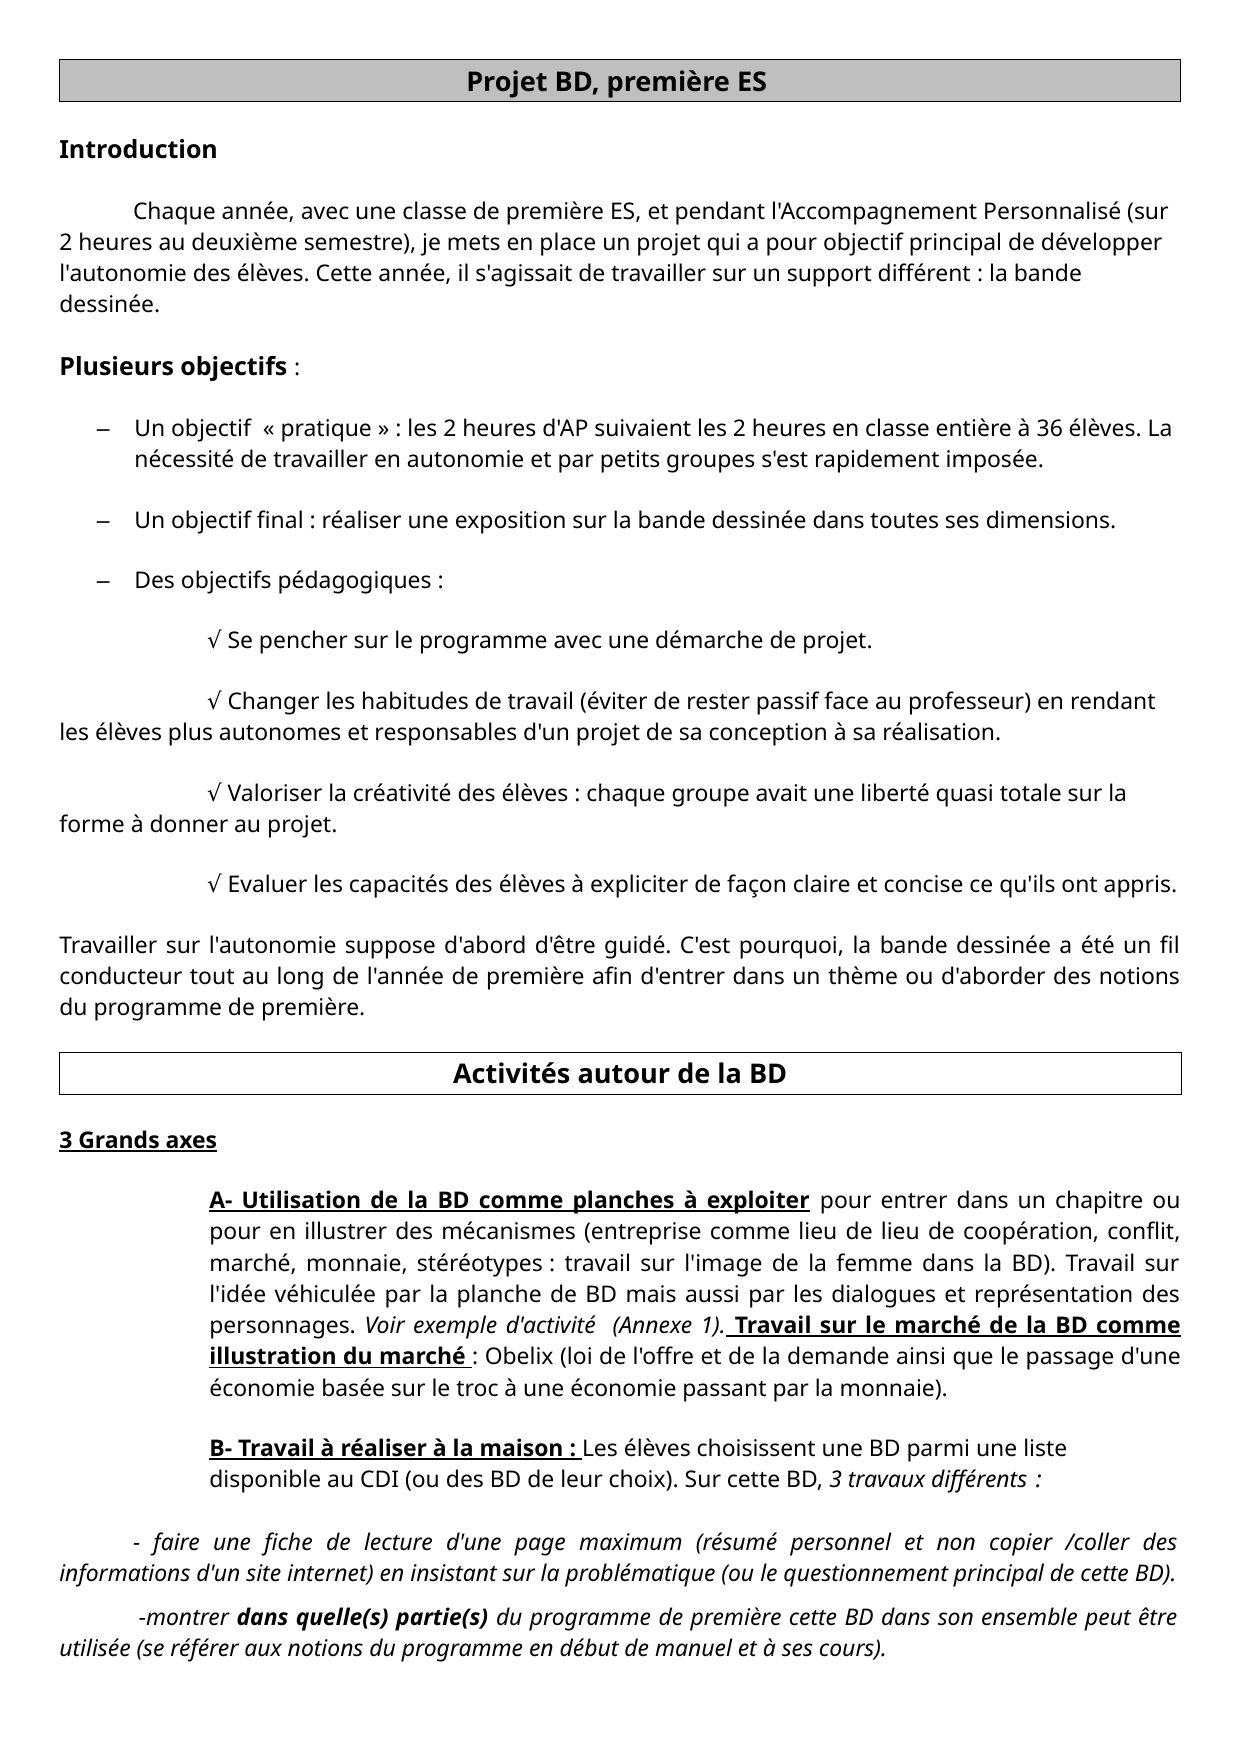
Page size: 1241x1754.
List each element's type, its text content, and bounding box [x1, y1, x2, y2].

text - faire une fiche de lecture d'une page maximum (résumé personnel et non copier /coller des informations d'un site internet) en insistant sur la problématique (ou le questionnement principal de cette BD). [59, 1526, 1181, 1588]
text Activités autour de la BD [60, 1053, 1181, 1094]
text Introduction [59, 131, 1181, 165]
list B- Travail à réaliser à la maison : Les élèves choisissent une BD parmi une liste disponible au CDI (ou des BD de leur choix). Sur cette BD, 3 travaux différents : [172, 1432, 1181, 1494]
text -montrer dans quelle(s) partie(s) du programme de première cette BD dans son ensemble peut être utilisée (se référer aux notions du programme en début de manuel et à ses cours). [59, 1601, 1181, 1663]
list Des objectifs pédagogiques : [97, 564, 1181, 595]
text Projet BD, première ES [60, 60, 1180, 101]
text √ Evaluer les capacités des élèves à expliciter de façon claire et concise ce qu'ils ont appris. [59, 868, 1181, 899]
list Un objectif final : réaliser une exposition sur la bande dessinée dans toutes ses dimensions. [97, 504, 1181, 535]
list A- Utilisation de la BD comme planches à exploiter pour entrer dans un chapitre ou pour en illustrer des mécanismes (entreprise comme lieu de lieu de coopération, conflit, marché, monnaie, stéréotypes : travail sur l'image de la femme dans la BD). Travail sur l'idée véhiculée par la planche de BD mais aussi par les dialogues et représentation des personnages. Voir exemple d'activité (Annexe 1). Travail sur le marché de la BD comme illustration du marché : Obelix (loi de l'offre et de la demande ainsi que le passage d'une économie basée sur le troc à une économie passant par la monnaie). [172, 1184, 1181, 1403]
text Travailler sur l'autonomie suppose d'abord d'être guidé. C'est pourquoi, la bande dessinée a été un fil conducteur tout au long de l'année de première afin d'entrer dans un thème ou d'aborder des notions du programme de première. [59, 929, 1181, 1022]
text 3 Grands axes [59, 1124, 1181, 1155]
text Chaque année, avec une classe de première ES, et pendant l'Accompagnement Personnalisé (sur 2 heures au deuxième semestre), je mets en place un projet qui a pour objectif principal de développer l'autonomie des élèves. Cette année, il s'agissait de travailler sur un support différent : la bande dessinée. [59, 194, 1181, 319]
text √ Valoriser la créativité des élèves : chaque groupe avait une liberté quasi totale sur la forme à donner au projet. [59, 777, 1181, 839]
text Plusieurs objectifs : [59, 349, 1181, 383]
list Un objectif « pratique » : les 2 heures d'AP suivaient les 2 heures en classe entière à 36 élèves. La nécessité de travailler en autonomie et par petits groupes s'est rapidement imposée. [97, 412, 1181, 474]
text √ Se pencher sur le programme avec une démarche de projet. [59, 624, 1181, 656]
text √ Changer les habitudes de travail (éviter de rester passif face au professeur) en rendant les élèves plus autonomes et responsables d'un projet de sa conception à sa réalisation. [59, 685, 1181, 747]
